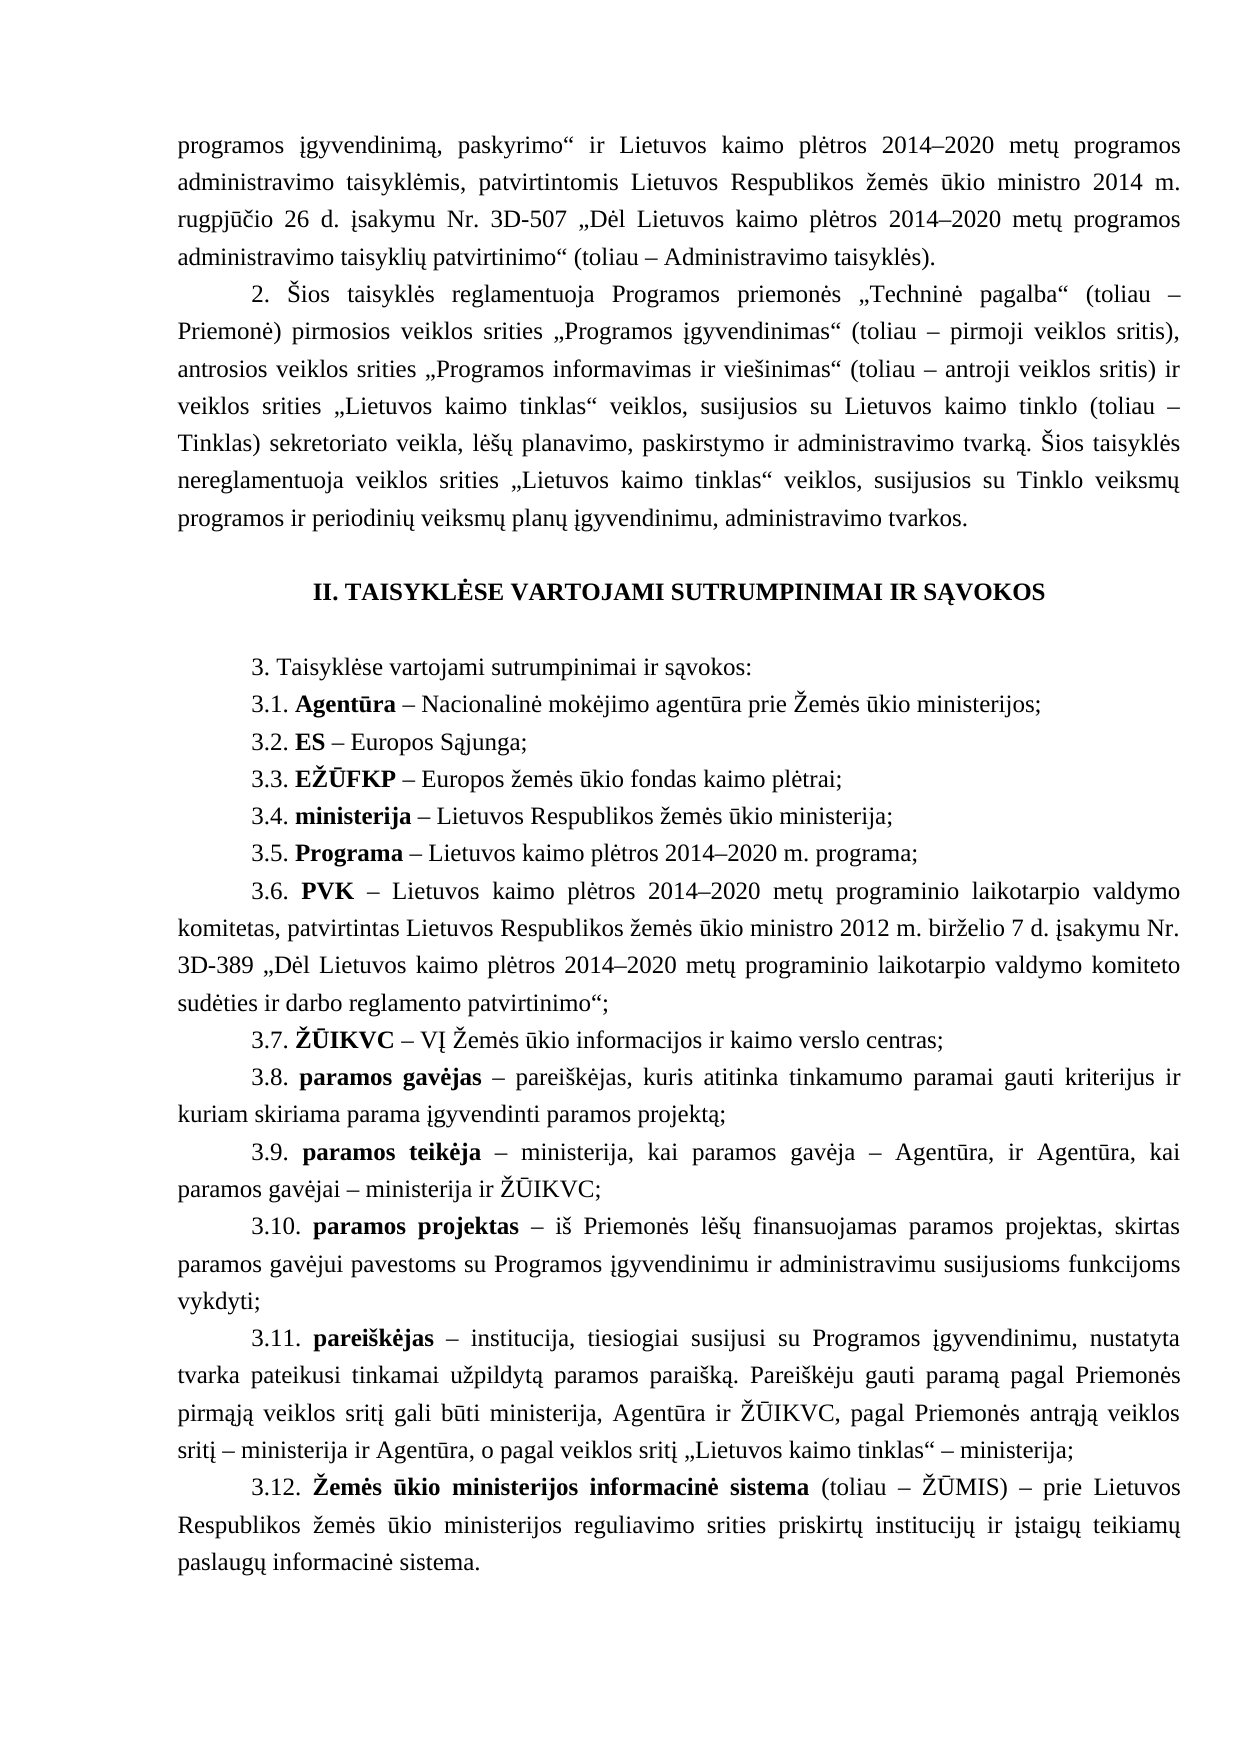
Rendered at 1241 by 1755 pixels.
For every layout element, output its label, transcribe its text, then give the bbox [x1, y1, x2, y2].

text 3.8. paramos gavėjas – pareiškėjas, kuris atitinka tinkamumo paramai gauti kriterijus ir kuriam skiriama parama įgyvendinti paramos projektą; [177, 1062, 1181, 1128]
text 3.10. paramos projektas – iš Priemonės lėšų finansuojamas paramos projektas, skirtas paramos gavėjui pavestoms su Programos įgyvendinimu ir administravimu susijusioms funkcijoms vykdyti; [177, 1211, 1181, 1315]
text 3.9. paramos teikėja – ministerija, kai paramos gavėja – Agentūra, ir Agentūra, kai paramos gavėjai – ministerija ir ŽŪIKVC; [177, 1137, 1181, 1203]
text 3.11. pareiškėjas – institucija, tiesiogiai susijusi su Programos įgyvendinimu, nustatyta tvarka pateikusi tinkamai užpildytą paramos paraišką. Pareiškėju gauti paramą pagal Priemonės pirmąją veiklos sritį gali būti ministerija, Agentūra ir ŽŪIKVC, pagal Priemonės antrąją veiklos sritį – ministerija ir Agentūra, o pagal veiklos sritį „Lietuvos kaimo tinklas“ – ministerija; [177, 1323, 1181, 1464]
text 3.7. ŽŪIKVC – VĮ Žemės ūkio informacijos ir kaimo verslo centras; [177, 1025, 1181, 1054]
text 3.2. ES – Europos Sąjunga; [177, 727, 1181, 755]
text 2. Šios taisyklės reglamentuoja Programos priemonės „Techninė pagalba“ (toliau – Priemonė) pirmosios veiklos srities „Programos įgyvendinimas“ (toliau – pirmoji veiklos sritis), antrosios veiklos srities „Programos informavimas ir viešinimas“ (toliau – antroji veiklos sritis) ir veiklos srities „Lietuvos kaimo tinklas“ veiklos, susijusios su Lietuvos kaimo tinklo (toliau – Tinklas) sekretoriato veikla, lėšų planavimo, paskirstymo ir administravimo tvarką. Šios taisyklės nereglamentuoja veiklos srities „Lietuvos kaimo tinklas“ veiklos, susijusios su Tinklo veiksmų programos ir periodinių veiksmų planų įgyvendinimu, administravimo tvarkos. [177, 279, 1181, 532]
text 3.12. Žemės ūkio ministerijos informacinė sistema (toliau – ŽŪMIS) – prie Lietuvos Respublikos žemės ūkio ministerijos reguliavimo srities priskirtų institucijų ir įstaigų teikiamų paslaugų informacinė sistema. [177, 1472, 1181, 1576]
text programos įgyvendinimą, paskyrimo“ ir Lietuvos kaimo plėtros 2014–2020 metų programos administravimo taisyklėmis, patvirtintomis Lietuvos Respublikos žemės ūkio ministro 2014 m. rugpjūčio 26 d. įsakymu Nr. 3D-507 „Dėl Lietuvos kaimo plėtros 2014–2020 metų programos administravimo taisyklių patvirtinimo“ (toliau – Administravimo taisyklės). [177, 130, 1181, 271]
text 3. Taisyklėse vartojami sutrumpinimai ir sąvokos: [177, 652, 1181, 681]
text 3.6. PVK – Lietuvos kaimo plėtros 2014–2020 metų programinio laikotarpio valdymo komitetas, patvirtintas Lietuvos Respublikos žemės ūkio ministro 2012 m. birželio 7 d. įsakymu Nr. 3D-389 „Dėl Lietuvos kaimo plėtros 2014–2020 metų programinio laikotarpio valdymo komiteto sudėties ir darbo reglamento patvirtinimo“; [177, 876, 1181, 1016]
text 3.1. Agentūra – Nacionalinė mokėjimo agentūra prie Žemės ūkio ministerijos; [177, 689, 1181, 718]
text 3.3. EŽŪFKP – Europos žemės ūkio fondas kaimo plėtrai; [177, 764, 1181, 793]
text II. TAISYKLĖSE VARTOJAMI SUTRUMPINIMAI IR SĄVOKOS [177, 577, 1181, 606]
text 3.4. ministerija – Lietuvos Respublikos žemės ūkio ministerija; [177, 801, 1181, 830]
text 3.5. Programa – Lietuvos kaimo plėtros 2014–2020 m. programa; [177, 838, 1181, 867]
